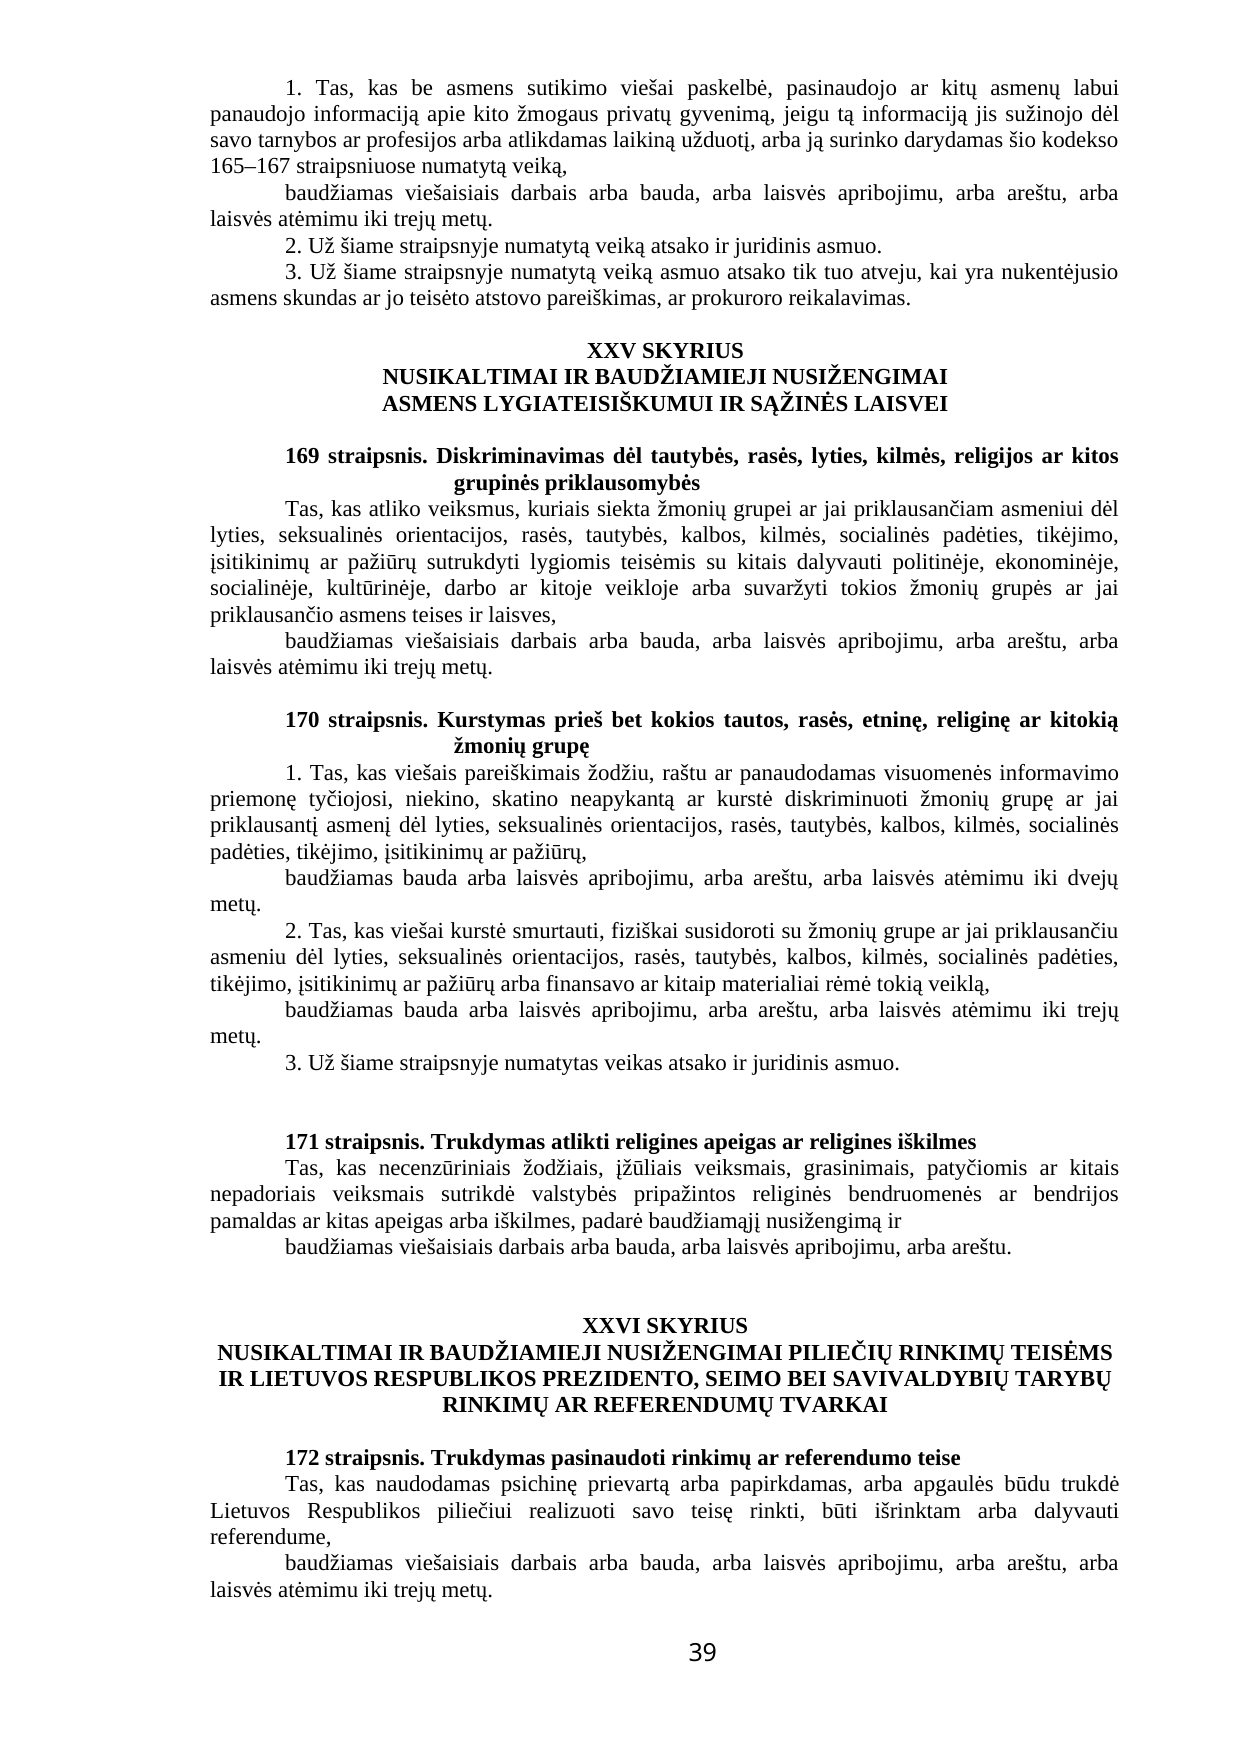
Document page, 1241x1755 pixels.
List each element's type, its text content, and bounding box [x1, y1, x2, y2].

text 1. Tas, kas viešais pareiškimais žodžiu, raštu ar panaudodamas visuomenės informavimo priemonę tyčiojosi, niekino, skatino neapykantą ar kurstė diskriminuoti žmonių grupę ar jai priklausantį asmenį dėl lyties, seksualinės orientacijos, rasės, tautybės, kalbos, kilmės, socialinės padėties, tikėjimo, įsitikinimų ar pažiūrų, [210, 759, 1120, 864]
subtitle XXV SKYRIUS [210, 337, 1120, 363]
text 172 straipsnis. Trukdymas pasinaudoti rinkimų ar referendumo teise [210, 1444, 1120, 1470]
text baudžiamas bauda arba laisvės apribojimu, arba areštu, arba laisvės atėmimu iki dvejų metų. [210, 864, 1120, 917]
subtitle XXVI SKYRIUS [210, 1312, 1120, 1338]
text 2. Už šiame straipsnyje numatytą veiką atsako ir juridinis asmuo. [210, 232, 1120, 258]
text Tas, kas naudodamas psichinę prievartą arba papirkdamas, arba apgaulės būdu trukdė Lietuvos Respublikos piliečiui realizuoti savo teisę rinkti, būti išrinktam arba dalyvauti referendume, [210, 1470, 1120, 1549]
text Tas, kas necenzūriniais žodžiais, įžūliais veiksmais, grasinimais, patyčiomis ar kitais nepadoriais veiksmais sutrikdė valstybės pripažintos religinės bendruomenės ar bendrijos pamaldas ar kitas apeigas arba iškilmes, padarė baudžiamąjį nusižengimą ir [210, 1154, 1120, 1233]
text 2. Tas, kas viešai kurstė smurtauti, fiziškai susidoroti su žmonių grupe ar jai priklausančiu asmeniu dėl lyties, seksualinės orientacijos, rasės, tautybės, kalbos, kilmės, socialinės padėties, tikėjimo, įsitikinimų ar pažiūrų arba finansavo ar kitaip materialiai rėmė tokią veiklą, [210, 917, 1120, 996]
text baudžiamas viešaisiais darbais arba bauda, arba laisvės apribojimu, arba areštu. [210, 1233, 1120, 1259]
text 1. Tas, kas be asmens sutikimo viešai paskelbė, pasinaudojo ar kitų asmenų labui panaudojo informaciją apie kito žmogaus privatų gyvenimą, jeigu tą informaciją jis sužinojo dėl savo tarnybos ar profesijos arba atlikdamas laikiną užduotį, arba ją surinko darydamas šio kodekso 165–167 straipsniuose numatytą veiką, [210, 73, 1120, 179]
text 170 straipsnis. Kurstymas prieš bet kokios tautos, rasės, etninę, religinę ar kitokią žmonių grupę [285, 706, 1120, 759]
text ASMENS LYGIATEISIŠKUMUI IR SĄŽINĖS LAISVEI [210, 390, 1120, 416]
text baudžiamas viešaisiais darbais arba bauda, arba laisvės apribojimu, arba areštu, arba laisvės atėmimu iki trejų metų. [210, 179, 1120, 232]
text NUSIKALTIMAI IR BAUDŽIAMIEJI NUSIŽENGIMAI PILIEČIŲ RINKIMŲ TEISĖMS IR LIETUVOS RESPUBLIKOS PREZIDENTO, SEIMO BEI SAVIVALDYBIŲ TARYBŲ RINKIMŲ AR REFERENDUMŲ TVARKAI [210, 1338, 1120, 1418]
text NUSIKALTIMAI IR BAUDŽIAMIEJI NUSIŽENGIMAI [210, 363, 1120, 390]
text Tas, kas atliko veiksmus, kuriais siekta žmonių grupei ar jai priklausančiam asmeniui dėl lyties, seksualinės orientacijos, rasės, tautybės, kalbos, kilmės, socialinės padėties, tikėjimo, įsitikinimų ar pažiūrų sutrukdyti lygiomis teisėmis su kitais dalyvauti politinėje, ekonominėje, socialinėje, kultūrinėje, darbo ar kitoje veikloje arba suvaržyti tokios žmonių grupės ar jai priklausančio asmens teises ir laisves, [210, 495, 1120, 627]
text 169 straipsnis. Diskriminavimas dėl tautybės, rasės, lyties, kilmės, religijos ar kitos grupinės priklausomybės [285, 442, 1120, 495]
text baudžiamas viešaisiais darbais arba bauda, arba laisvės apribojimu, arba areštu, arba laisvės atėmimu iki trejų metų. [210, 627, 1120, 680]
text 3. Už šiame straipsnyje numatytą veiką asmuo atsako tik tuo atveju, kai yra nukentėjusio asmens skundas ar jo teisėto atstovo pareiškimas, ar prokuroro reikalavimas. [210, 258, 1120, 311]
text 171 straipsnis. Trukdymas atlikti religines apeigas ar religines iškilmes [210, 1128, 1120, 1154]
text 3. Už šiame straipsnyje numatytas veikas atsako ir juridinis asmuo. [210, 1049, 1120, 1075]
text baudžiamas bauda arba laisvės apribojimu, arba areštu, arba laisvės atėmimu iki trejų metų. [210, 996, 1120, 1049]
text baudžiamas viešaisiais darbais arba bauda, arba laisvės apribojimu, arba areštu, arba laisvės atėmimu iki trejų metų. [210, 1549, 1120, 1602]
